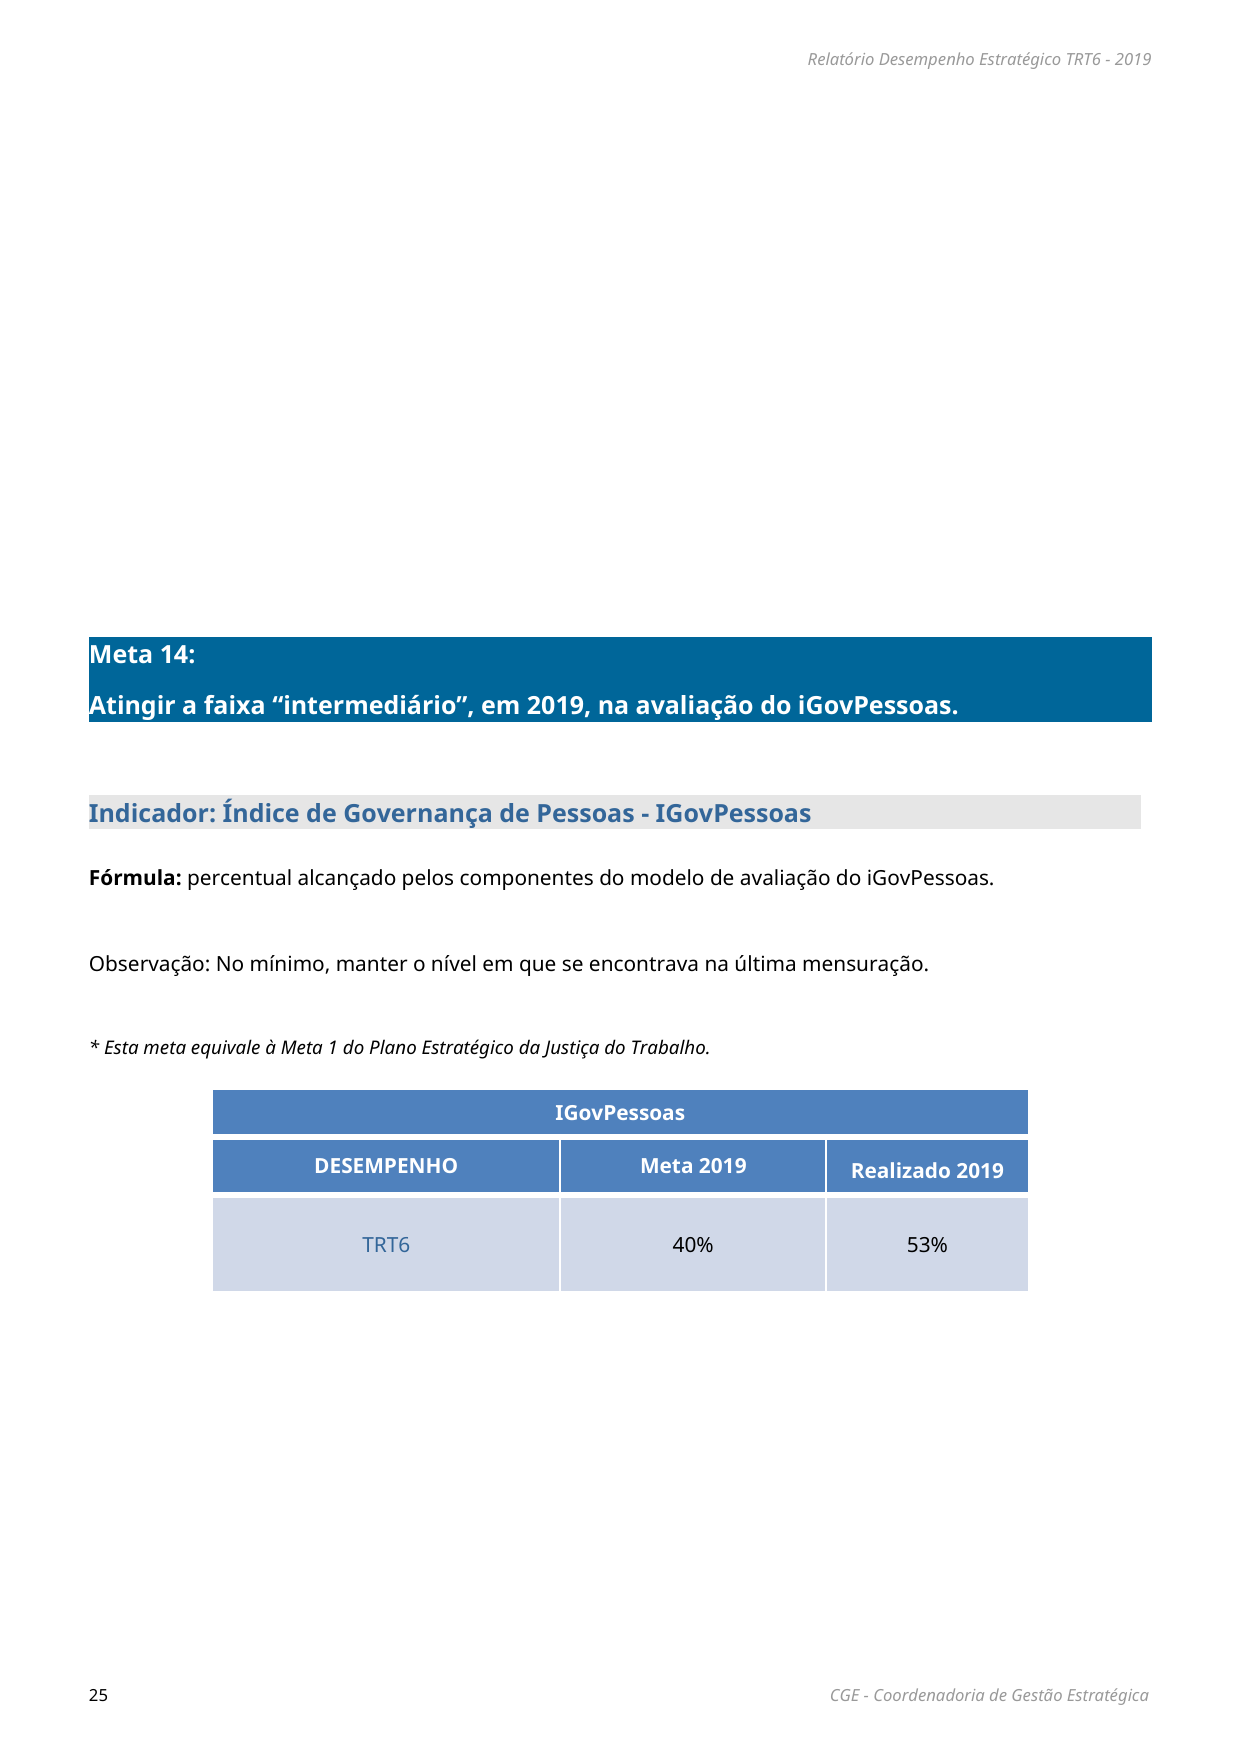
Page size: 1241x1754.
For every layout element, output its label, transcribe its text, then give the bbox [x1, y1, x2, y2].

table_header IGovPessoas [213, 1090, 1028, 1134]
table_cell Meta 2019 [561, 1140, 825, 1192]
table_cell TRT6 [213, 1198, 559, 1291]
text Atingir a faixa “intermediário”, em 2019, na avaliação do iGovPessoas. [89, 688, 1152, 722]
table_cell 53% [827, 1198, 1028, 1291]
text Indicador: Índice de Governança de Pessoas - IGovPessoas [89, 795, 1141, 829]
text Observação: No mínimo, manter o nível em que se encontrava na última mensuração. [89, 949, 1152, 977]
table_cell Realizado 2019 [827, 1140, 1028, 1192]
table_cell DESEMPENHO [213, 1140, 559, 1192]
text Meta 14: [89, 637, 1152, 671]
table_cell 40% [561, 1198, 825, 1291]
text * Esta meta equivale à Meta 1 do Plano Estratégico da Justiça do Trabalho. [89, 1034, 1152, 1060]
text Fórmula: percentual alcançado pelos componentes do modelo de avaliação do iGovPessoas. [89, 863, 1152, 892]
